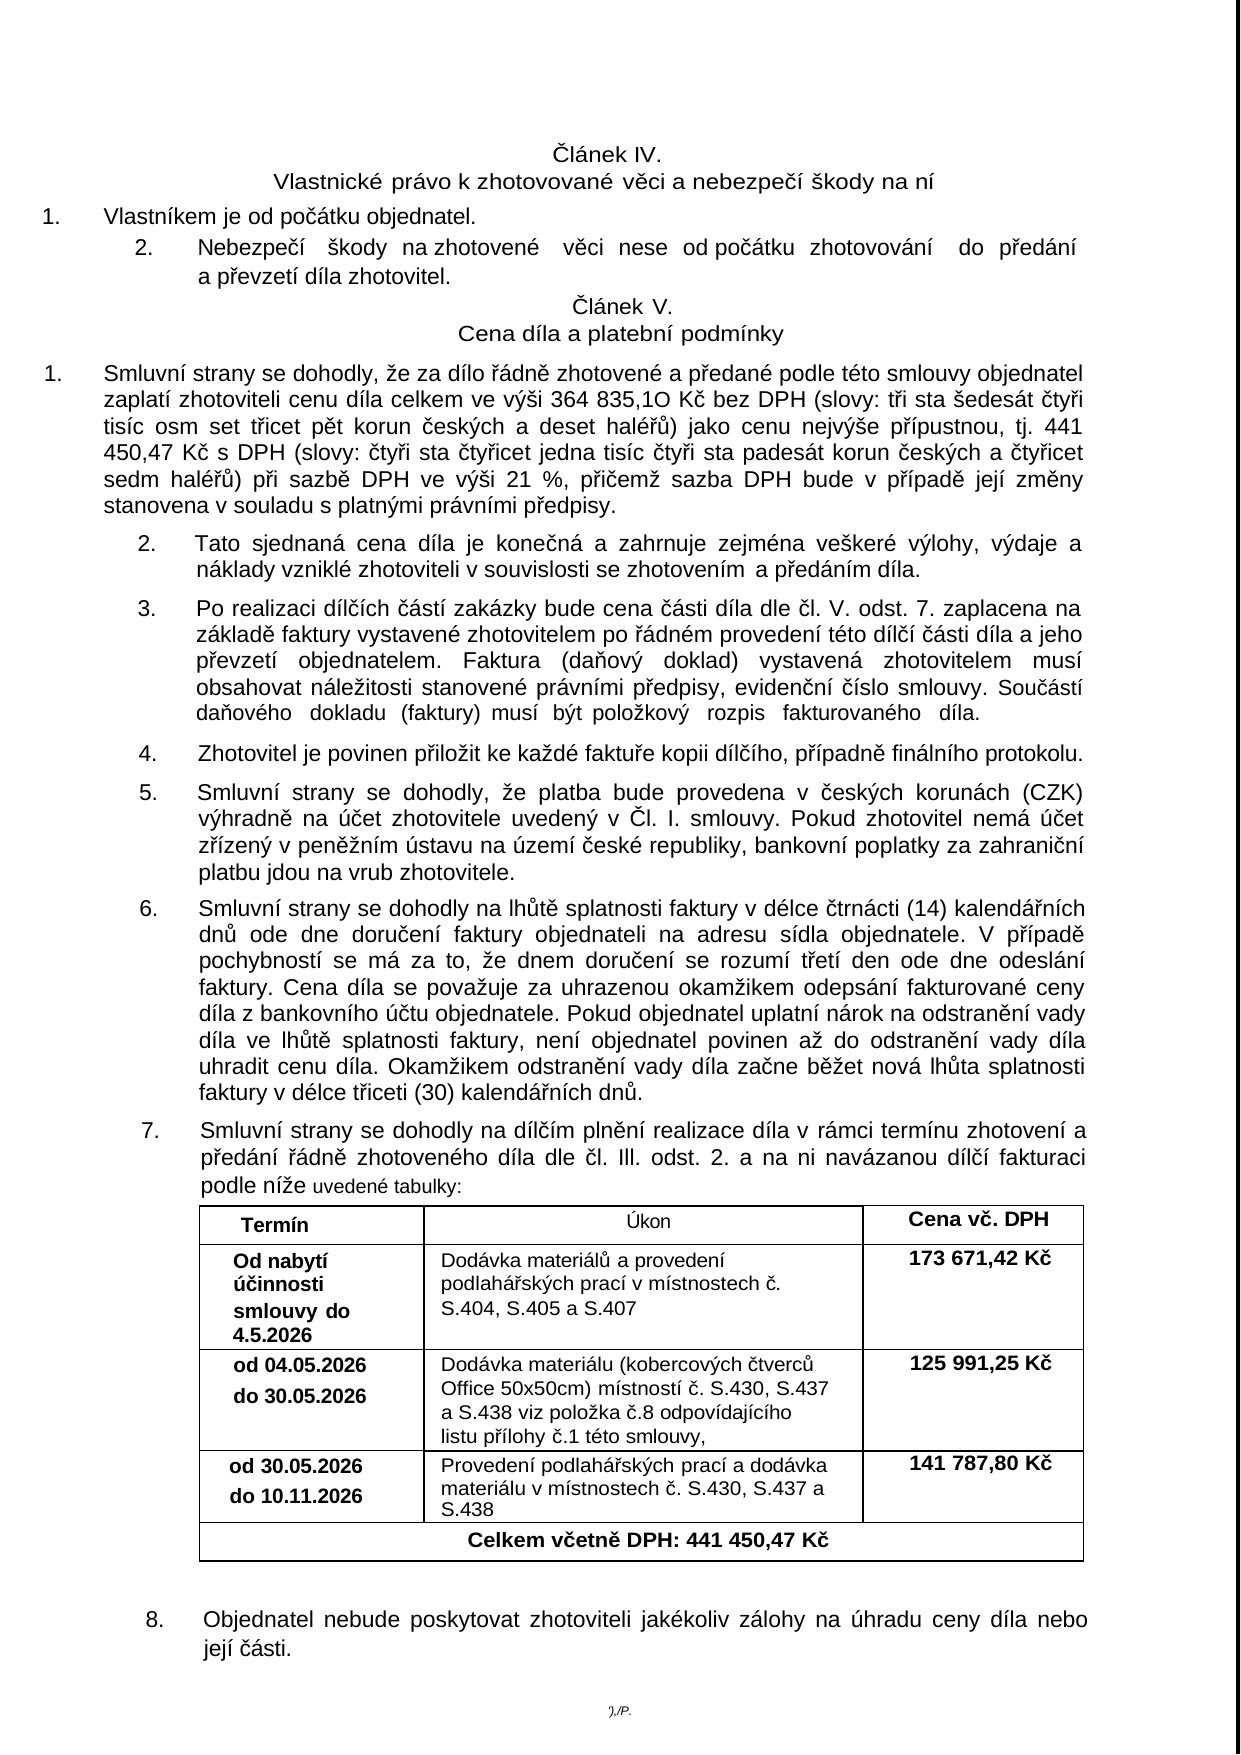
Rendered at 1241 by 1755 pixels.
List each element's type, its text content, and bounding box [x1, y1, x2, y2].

table_cell do 10.11.2026 [200, 1478, 423, 1522]
text '),/P. [147, 1703, 1094, 1718]
table_cell [864, 1426, 1083, 1450]
table_cell Dodávka materiálů a provedení [425, 1245, 862, 1273]
table_header Úkon [425, 1207, 862, 1243]
table_cell listu přílohy č.1 této smlouvy, [425, 1426, 862, 1450]
table_cell materiálu v místnostech č. S.430, S.437 a S.438 [425, 1478, 862, 1522]
table_cell od 04.05.2026 [200, 1350, 423, 1378]
table_cell [864, 1273, 1083, 1298]
table_cell smlouvy do [200, 1298, 423, 1325]
list Smluvní strany se dohodly, že za dílo řádně zhotovené a předané podle této smlouvy objednatel zaplatí zhotoviteli cenu díla celkem ve výši 364 835,1O Kč bez DPH (slovy: tři sta šedesát čtyři tisíc osm set třicet pět korun českých a deset haléřů) jako cenu nejvýše přípustnou, tj. 441 450,47 Kč s DPH (slovy: čtyři sta čtyřicet jedna tisíc čtyři sta padesát korun českých a čtyřicet sedm haléřů) při sazbě DPH ve výši 21 %, přičemž sazba DPH bude v případě její změny stanovena v souladu s platnými právními předpisy. [44, 360, 1083, 518]
table_cell Od nabytí [200, 1245, 423, 1273]
text Vlastnické právo k zhotovované věci a nebezpečí škody na ní [273, 169, 1123, 194]
table_cell [425, 1325, 862, 1349]
table_cell od 30.05.2026 [200, 1451, 423, 1478]
table_header Termín [200, 1207, 423, 1243]
list Smluvní strany se dohodly na lhůtě splatnosti faktury v délce čtrnácti (14) kalendářních dnů ode dne doručení faktury objednateli na adresu sídla objednatele. V případě pochybností se má za to, že dnem doručení se rozumí třetí den ode dne odeslání faktury. Cena díla se považuje za uhrazenou okamžikem odepsání fakturované ceny díla z bankovního účtu objednatele. Pokud objednatel uplatní nárok na odstranění vady díla ve lhůtě splatnosti faktury, není objednatel povinen až do odstranění vady díla uhradit cenu díla. Okamžikem odstranění vady díla začne běžet nová lhůta splatnosti faktury v délce třiceti (30) kalendářních dnů. [139, 895, 1086, 1106]
list Tato sjednaná cena díla je konečná a zahrnuje zejména veškeré výlohy, výdaje a náklady vzniklé zhotoviteli v souvislosti se zhotovením a předáním díla. [137, 529, 1083, 582]
table_cell [864, 1378, 1083, 1426]
table_cell [864, 1298, 1083, 1325]
table_cell podlahářských prací v místnostech č. [425, 1273, 862, 1298]
table_cell Dodávka materiálu (kobercových čtverců [425, 1350, 862, 1378]
list Nebezpečí škody na zhotovené věci nese od počátku zhotovování do předání a převzetí díla zhotovitel. [134, 234, 1077, 289]
list Smluvní strany se dohodly, že platba bude provedena v českých korunách (CZK) výhradně na účet zhotovitele uvedený v Čl. I. smlouvy. Pokud zhotovitel nemá účet zřízený v peněžním ústavu na území české republiky, bankovní poplatky za zahraniční platbu jdou na vrub zhotovitele. [139, 779, 1084, 885]
list Smluvní strany se dohodly na dílčím plnění realizace díla v rámci termínu zhotovení a předání řádně zhotoveného díla dle čl. Ill. odst. 2. a na ni navázanou dílčí fakturaci podle níže uvedené tabulky: [141, 1117, 1087, 1198]
table_cell do 30.05.2026 [200, 1378, 423, 1426]
table_header Cena vč. DPH [864, 1206, 1083, 1243]
table_cell [200, 1426, 423, 1450]
text Článek V. [123, 294, 1123, 319]
list Po realizaci dílčích částí zakázky bude cena části díla dle čl. V. odst. 7. zaplacena na základě faktury vystavené zhotovitelem po řádném provedení této dílčí části díla a jeho převzetí objednatelem. Faktura (daňový doklad) vystavená zhotovitelem musí obsahovat náležitosti stanovené právními předpisy, evidenční číslo smlouvy. Součástí daňového dokladu (faktury) musí být položkový rozpis fakturovaného díla. [137, 595, 1083, 725]
table_cell Celkem včetně DPH: 441 450,47 Kč [200, 1523, 1083, 1560]
table_cell [864, 1478, 1083, 1522]
table_cell 173 671,42 Kč [864, 1245, 1083, 1273]
table_cell 125 991,25 Kč [864, 1350, 1083, 1378]
list Objednatel nebude poskytovat zhotoviteli jakékoliv zálohy na úhradu ceny díla nebo její části. [145, 1606, 1088, 1662]
table_cell S.404, S.405 a S.407 [425, 1298, 862, 1325]
text Článek IV. [103, 142, 1111, 167]
table_cell účinnosti [200, 1273, 423, 1298]
table_cell Provedení podlahářských prací a dodávka [425, 1452, 862, 1478]
text Cena díla a platební podmínky [147, 321, 1094, 346]
table_cell 141 787,80 Kč [864, 1452, 1083, 1478]
table_cell Office 50x50cm) místností č. S.430, S.437 a S.438 viz položka č.8 odpovídajícího [425, 1378, 862, 1426]
table_cell 4.5.2026 [200, 1325, 423, 1349]
table_cell [864, 1325, 1083, 1349]
list Zhotovitel je povinen přiložit ke každé faktuře kopii dílčího, případně finálního protokolu. [138, 740, 1123, 766]
list Vlastníkem je od počátku objednatel. [42, 203, 1123, 229]
